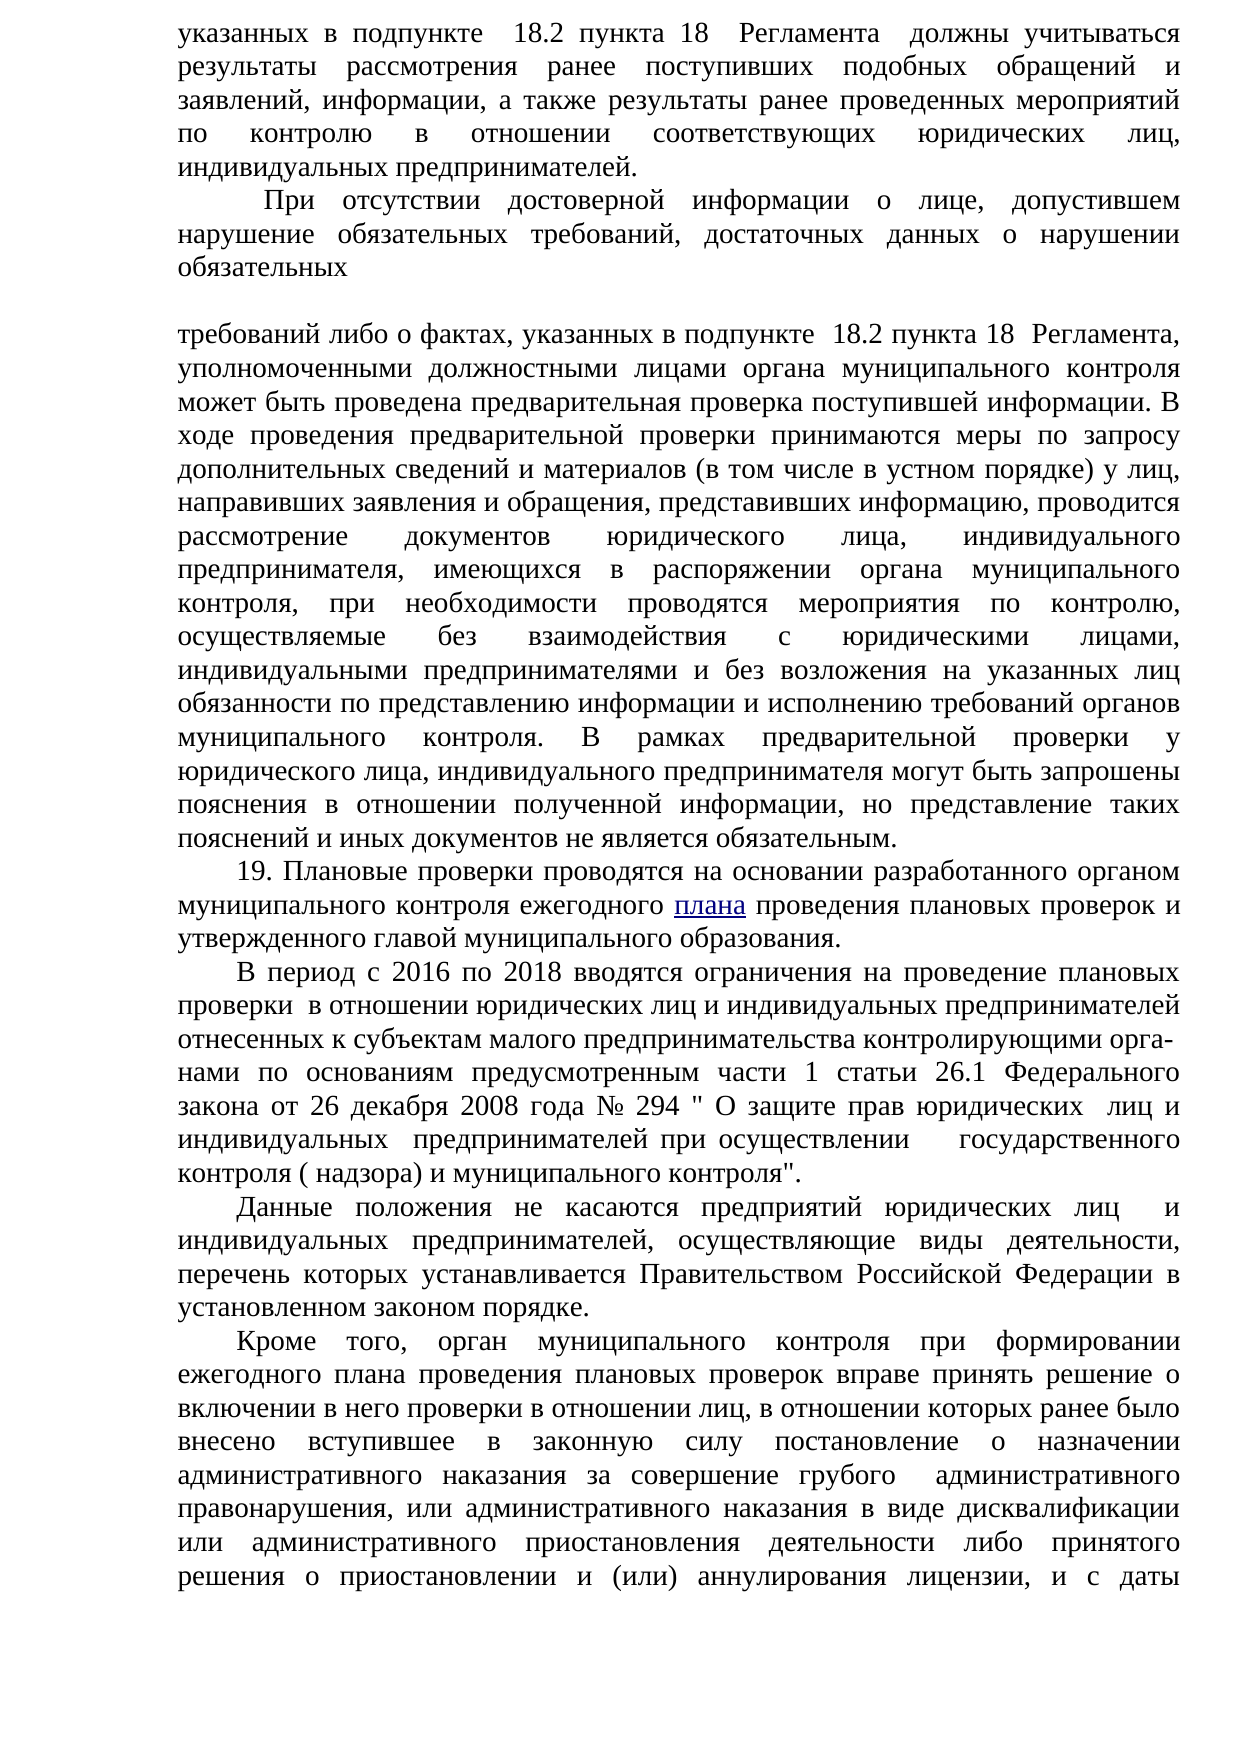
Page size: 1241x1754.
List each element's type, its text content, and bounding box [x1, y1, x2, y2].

text указанных в подпункте 18.2 пункта 18 Регламента должны учитываться результаты рассмотрения ранее поступивших подобных обращений и заявлений, информации, а также результаты ранее проведенных мероприятий по контролю в отношении соответствующих юридических лиц, индивидуальных предпринимателей. [177, 15, 1181, 182]
text нами по основаниям предусмотренным части 1 статьи 26.1 Федерального закона от 26 декабря 2008 года № 294 " О защите прав юридических лиц и индивидуальных предпринимателей при осуществлении государственного контроля ( надзора) и муниципального контроля". [177, 1054, 1181, 1189]
text В период с 2016 по 2018 вводятся ограничения на проведение плановых проверки в отношении юридических лиц и индивидуальных предпринимателей отнесенных к субъектам малого предпринимательства контролирующими орга- [177, 954, 1181, 1054]
text Данные положения не касаются предприятий юридических лиц и индивидуальных предпринимателей, осуществляющие виды деятельности, перечень которых устанавливается Правительством Российской Федерации в установленном законом порядке. [177, 1189, 1181, 1323]
text Кроме того, орган муниципального контроля при формировании ежегодного плана проведения плановых проверок вправе принять решение о включении в него проверки в отношении лиц, в отношении которых ранее было внесено вступившее в законную силу постановление о назначении административного наказания за совершение грубого административного правонарушения, или административного наказания в виде дисквалификации или административного приостановления деятельности либо принятого решения о приостановлении и (или) аннулирования лицензии, и с даты [177, 1323, 1181, 1591]
text 19. Плановые проверки проводятся на основании разработанного органом муниципального контроля ежегодного плана проведения плановых проверок и утвержденного главой муниципального образования. [177, 853, 1181, 954]
text требований либо о фактах, указанных в подпункте 18.2 пункта 18 Регламента, уполномоченными должностными лицами органа муниципального контроля может быть проведена предварительная проверка поступившей информации. В ходе проведения предварительной проверки принимаются меры по запросу дополнительных сведений и материалов (в том числе в устном порядке) у лиц, направивших заявления и обращения, представивших информацию, проводится рассмотрение документов юридического лица, индивидуального предпринимателя, имеющихся в распоряжении органа муниципального контроля, при необходимости проводятся мероприятия по контролю, осуществляемые без взаимодействия с юридическими лицами, индивидуальными предпринимателями и без возложения на указанных лиц обязанности по представлению информации и исполнению требований органов муниципального контроля. В рамках предварительной проверки у юридического лица, индивидуального предпринимателя могут быть запрошены пояснения в отношении полученной информации, но представление таких пояснений и иных документов не является обязательным. [177, 317, 1181, 853]
text При отсутствии достоверной информации о лице, допустившем нарушение обязательных требований, достаточных данных о нарушении обязательных [177, 182, 1181, 283]
